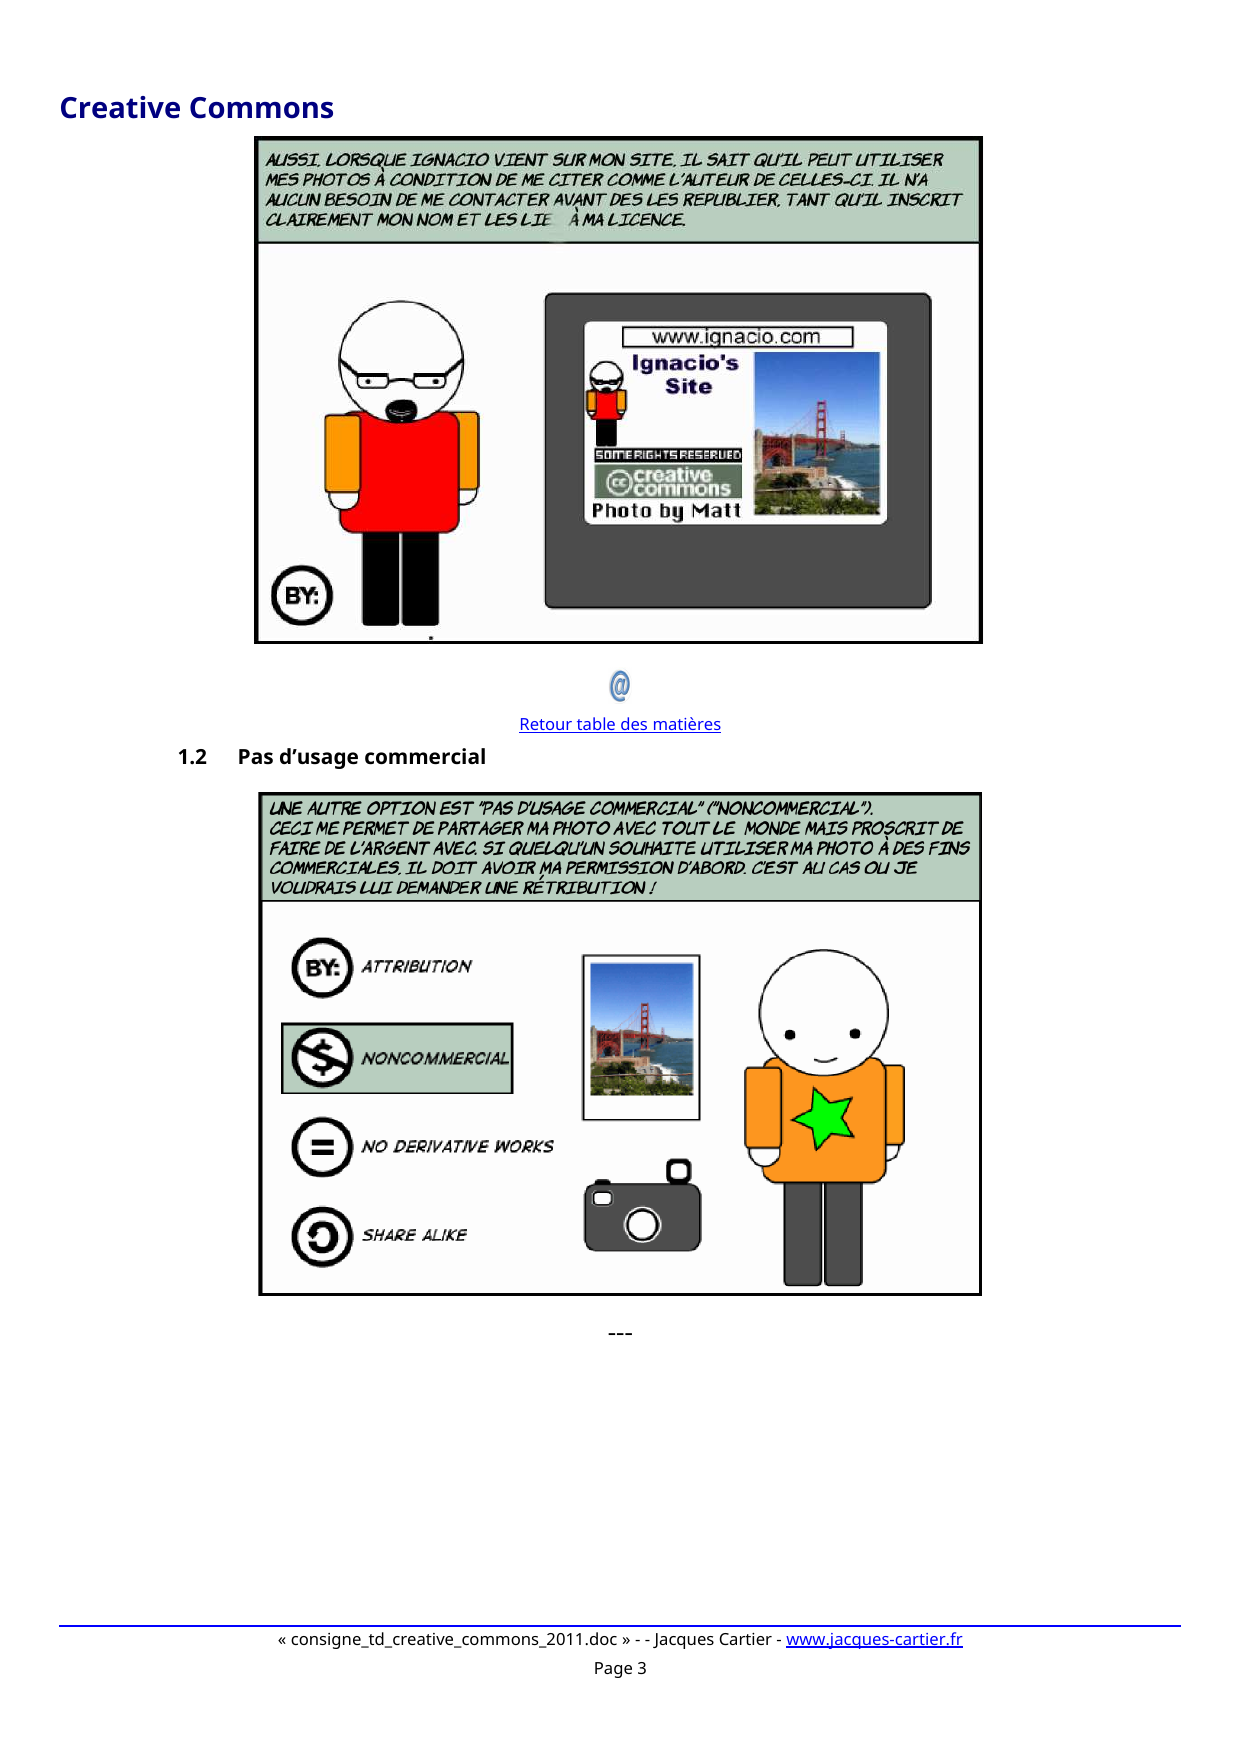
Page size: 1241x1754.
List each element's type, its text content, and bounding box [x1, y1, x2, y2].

text --- [59, 1317, 1181, 1346]
text Retour table des matières [59, 658, 1181, 736]
picture [254, 136, 987, 644]
picture [258, 792, 982, 1296]
picture [608, 667, 632, 704]
subtitle Pas d’usage commercial [177, 742, 1181, 770]
